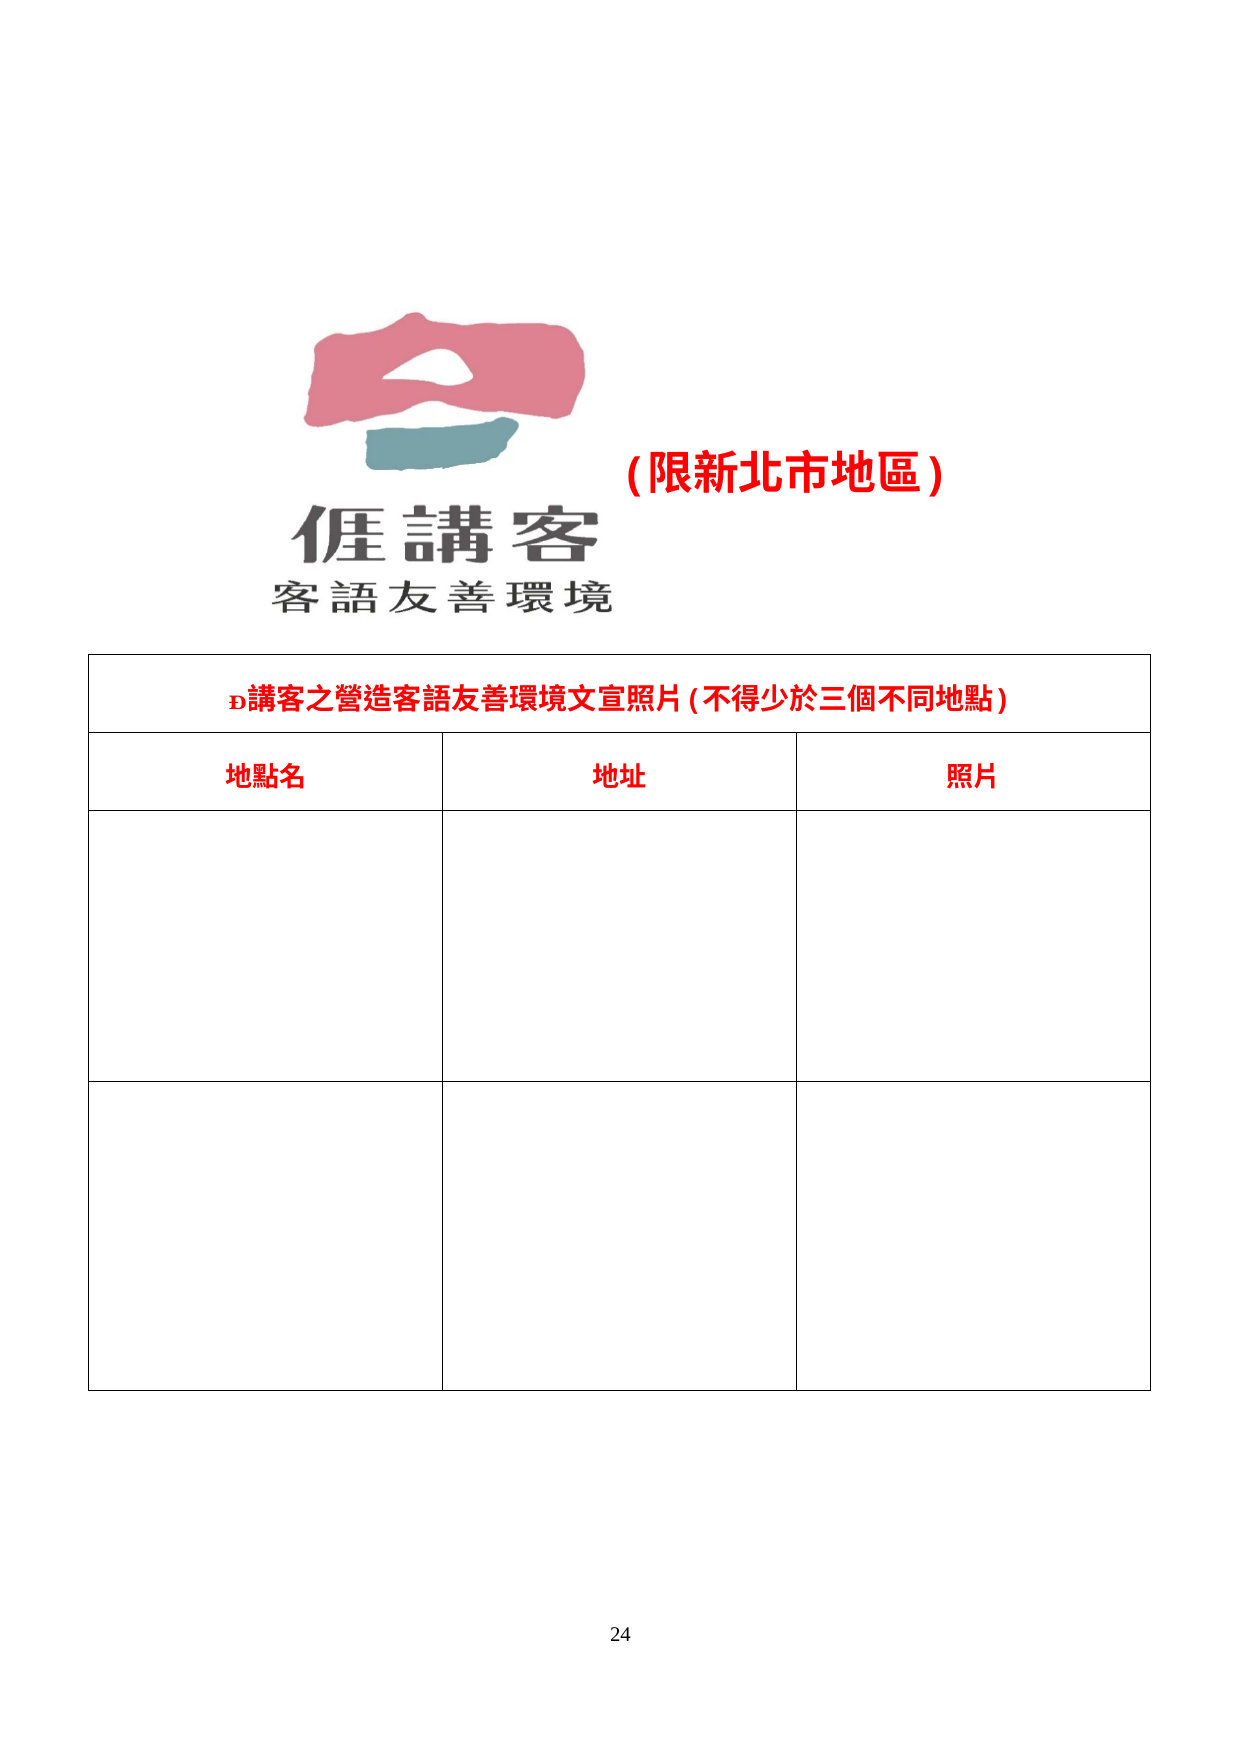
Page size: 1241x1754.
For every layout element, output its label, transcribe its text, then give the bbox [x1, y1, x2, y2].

table_cell 照片 [797, 733, 1150, 810]
table_cell [443, 811, 796, 1081]
picture [263, 297, 620, 628]
table_cell [89, 811, 442, 1081]
table_cell [89, 1082, 442, 1390]
table_cell 地址 [443, 733, 796, 810]
table_cell 地點名 [89, 733, 442, 810]
text (限新北市地區) [89, 264, 1152, 639]
table_cell [797, 1082, 1150, 1390]
table_cell [797, 811, 1150, 1081]
table_header 講客之營造客語友善環境文宣照片(不得少於三個不同地點) [89, 655, 1150, 732]
table_cell [443, 1082, 796, 1390]
